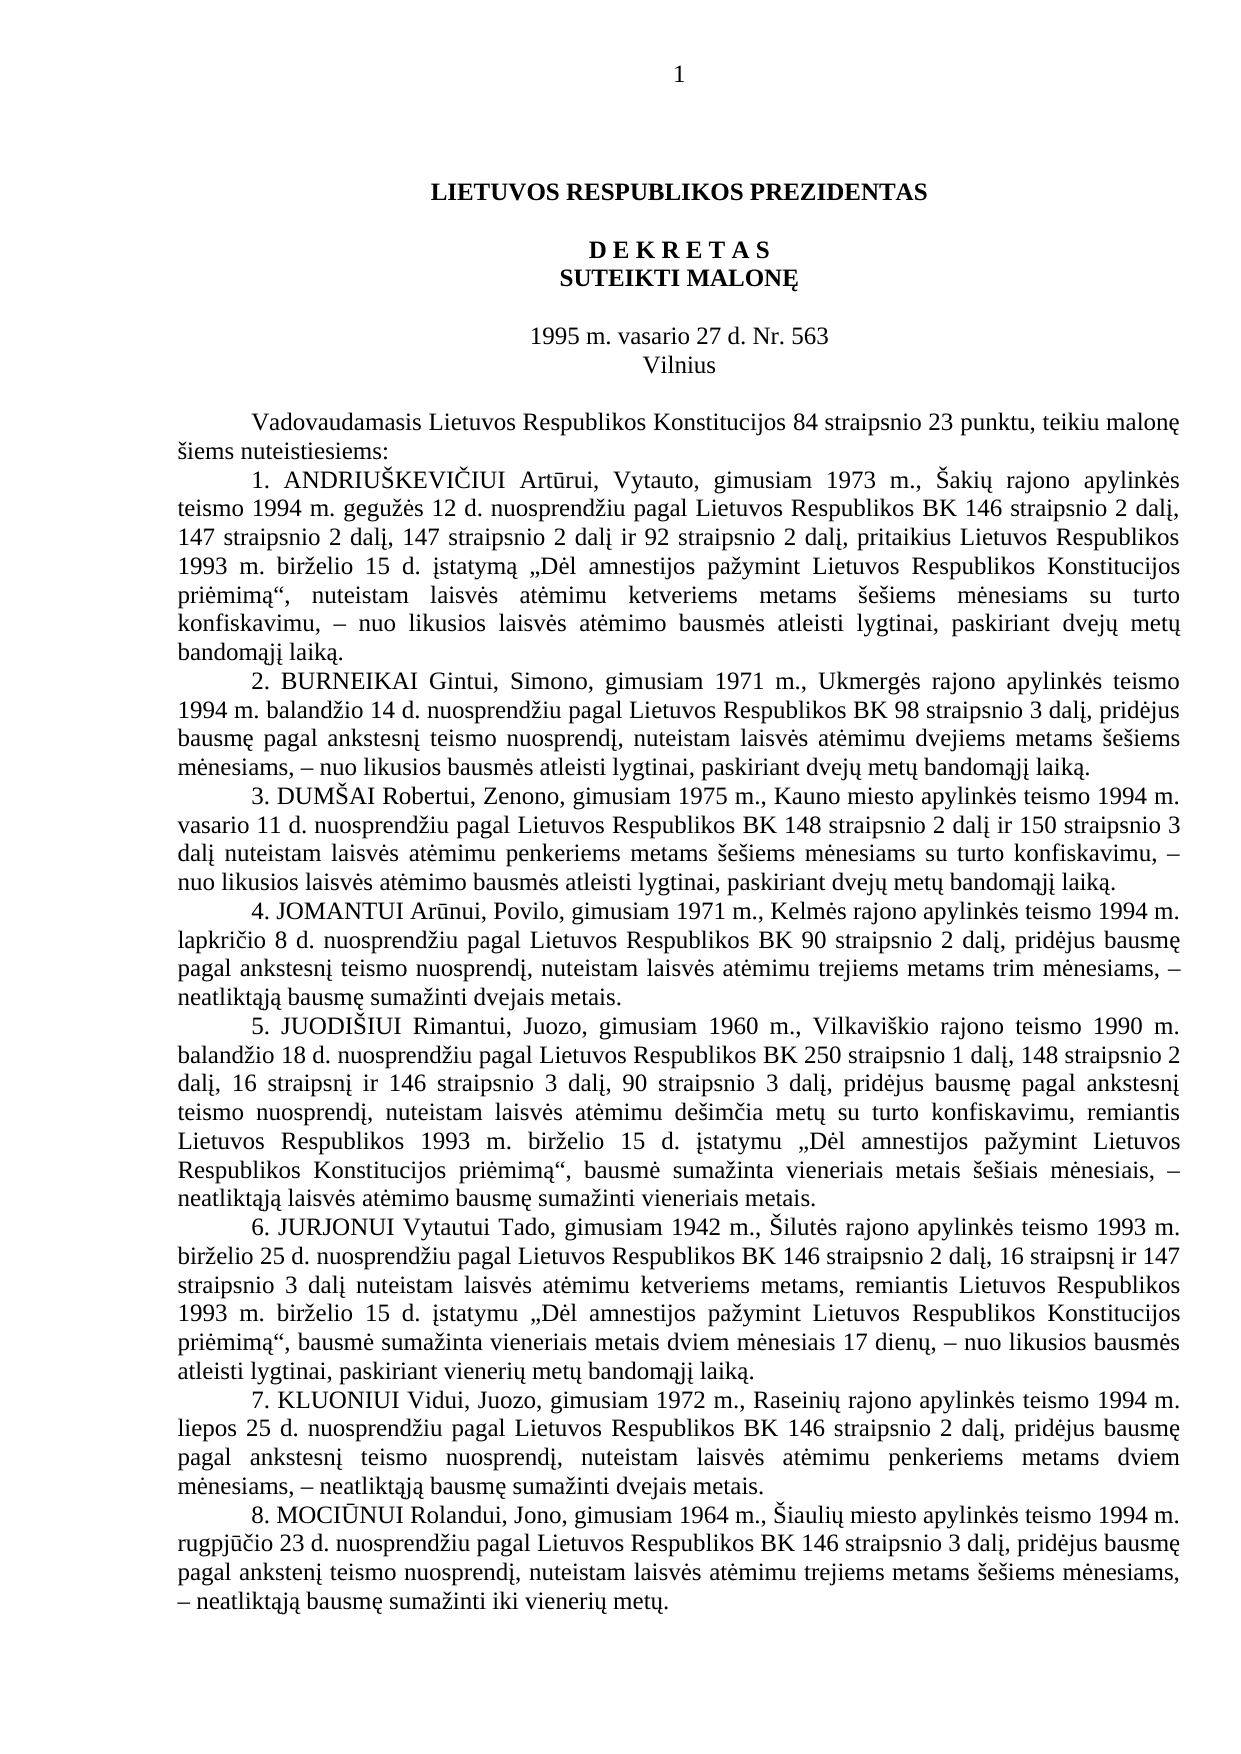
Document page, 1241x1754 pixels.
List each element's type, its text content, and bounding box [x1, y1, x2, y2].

text 1. ANDRIUŠKEVIČIUI Artūrui, Vytauto, gimusiam 1973 m., Šakių rajono apylinkės teismo 1994 m. gegužės 12 d. nuosprendžiu pagal Lietuvos Respublikos BK 146 straipsnio 2 dalį, 147 straipsnio 2 dalį, 147 straipsnio 2 dalį ir 92 straipsnio 2 dalį, pritaikius Lietuvos Respublikos 1993 m. birželio 15 d. įstatymą „Dėl amnestijos pažymint Lietuvos Respublikos Konstitucijos priėmimą“, nuteistam laisvės atėmimu ketveriems metams šešiems mėnesiams su turto konfiskavimu, – nuo likusios laisvės atėmimo bausmės atleisti lygtinai, paskiriant dvejų metų bandomąjį laiką. [177, 465, 1181, 666]
text D E K R E T A S [177, 235, 1181, 263]
text 6. JURJONUI Vytautui Tado, gimusiam 1942 m., Šilutės rajono apylinkės teismo 1993 m. birželio 25 d. nuosprendžiu pagal Lietuvos Respublikos BK 146 straipsnio 2 dalį, 16 straipsnį ir 147 straipsnio 3 dalį nuteistam laisvės atėmimu ketveriems metams, remiantis Lietuvos Respublikos 1993 m. birželio 15 d. įstatymu „Dėl amnestijos pažymint Lietuvos Respublikos Konstitucijos priėmimą“, bausmė sumažinta vieneriais metais dviem mėnesiais 17 dienų, – nuo likusios bausmės atleisti lygtinai, paskiriant vienerių metų bandomąjį laiką. [177, 1212, 1181, 1385]
text 8. MOCIŪNUI Rolandui, Jono, gimusiam 1964 m., Šiaulių miesto apylinkės teismo 1994 m. rugpjūčio 23 d. nuosprendžiu pagal Lietuvos Respublikos BK 146 straipsnio 3 dalį, pridėjus bausmę pagal ankstenį teismo nuosprendį, nuteistam laisvės atėmimu trejiems metams šešiems mėnesiams, – neatliktąją bausmę sumažinti iki vienerių metų. [177, 1500, 1181, 1615]
text 2. BURNEIKAI Gintui, Simono, gimusiam 1971 m., Ukmergės rajono apylinkės teismo 1994 m. balandžio 14 d. nuosprendžiu pagal Lietuvos Respublikos BK 98 straipsnio 3 dalį, pridėjus bausmę pagal ankstesnį teismo nuosprendį, nuteistam laisvės atėmimu dvejiems metams šešiems mėnesiams, – nuo likusios bausmės atleisti lygtinai, paskiriant dvejų metų bandomąjį laiką. [177, 666, 1181, 781]
text Vadovaudamasis Lietuvos Respublikos Konstitucijos 84 straipsnio 23 punktu, teikiu malonę šiems nuteistiesiems: [177, 407, 1181, 465]
text LIETUVOS RESPUBLIKOS PREZIDENTAS [177, 177, 1181, 206]
text 4. JOMANTUI Arūnui, Povilo, gimusiam 1971 m., Kelmės rajono apylinkės teismo 1994 m. lapkričio 8 d. nuosprendžiu pagal Lietuvos Respublikos BK 90 straipsnio 2 dalį, pridėjus bausmę pagal ankstesnį teismo nuosprendį, nuteistam laisvės atėmimu trejiems metams trim mėnesiams, – neatliktąją bausmę sumažinti dvejais metais. [177, 896, 1181, 1011]
text 1995 m. vasario 27 d. Nr. 563 [177, 321, 1181, 350]
text 3. DUMŠAI Robertui, Zenono, gimusiam 1975 m., Kauno miesto apylinkės teismo 1994 m. vasario 11 d. nuosprendžiu pagal Lietuvos Respublikos BK 148 straipsnio 2 dalį ir 150 straipsnio 3 dalį nuteistam laisvės atėmimu penkeriems metams šešiems mėnesiams su turto konfiskavimu, – nuo likusios laisvės atėmimo bausmės atleisti lygtinai, paskiriant dvejų metų bandomąjį laiką. [177, 781, 1181, 896]
text 7. KLUONIUI Vidui, Juozo, gimusiam 1972 m., Raseinių rajono apylinkės teismo 1994 m. liepos 25 d. nuosprendžiu pagal Lietuvos Respublikos BK 146 straipsnio 2 dalį, pridėjus bausmę pagal ankstesnį teismo nuosprendį, nuteistam laisvės atėmimu penkeriems metams dviem mėnesiams, – neatliktąją bausmę sumažinti dvejais metais. [177, 1385, 1181, 1500]
text SUTEIKTI MALONĘ [177, 263, 1181, 292]
text 5. JUODIŠIUI Rimantui, Juozo, gimusiam 1960 m., Vilkaviškio rajono teismo 1990 m. balandžio 18 d. nuosprendžiu pagal Lietuvos Respublikos BK 250 straipsnio 1 dalį, 148 straipsnio 2 dalį, 16 straipsnį ir 146 straipsnio 3 dalį, 90 straipsnio 3 dalį, pridėjus bausmę pagal ankstesnį teismo nuosprendį, nuteistam laisvės atėmimu dešimčia metų su turto konfiskavimu, remiantis Lietuvos Respublikos 1993 m. birželio 15 d. įstatymu „Dėl amnestijos pažymint Lietuvos Respublikos Konstitucijos priėmimą“, bausmė sumažinta vieneriais metais šešiais mėnesiais, – neatliktąją laisvės atėmimo bausmę sumažinti vieneriais metais. [177, 1011, 1181, 1212]
text Vilnius [177, 350, 1181, 378]
